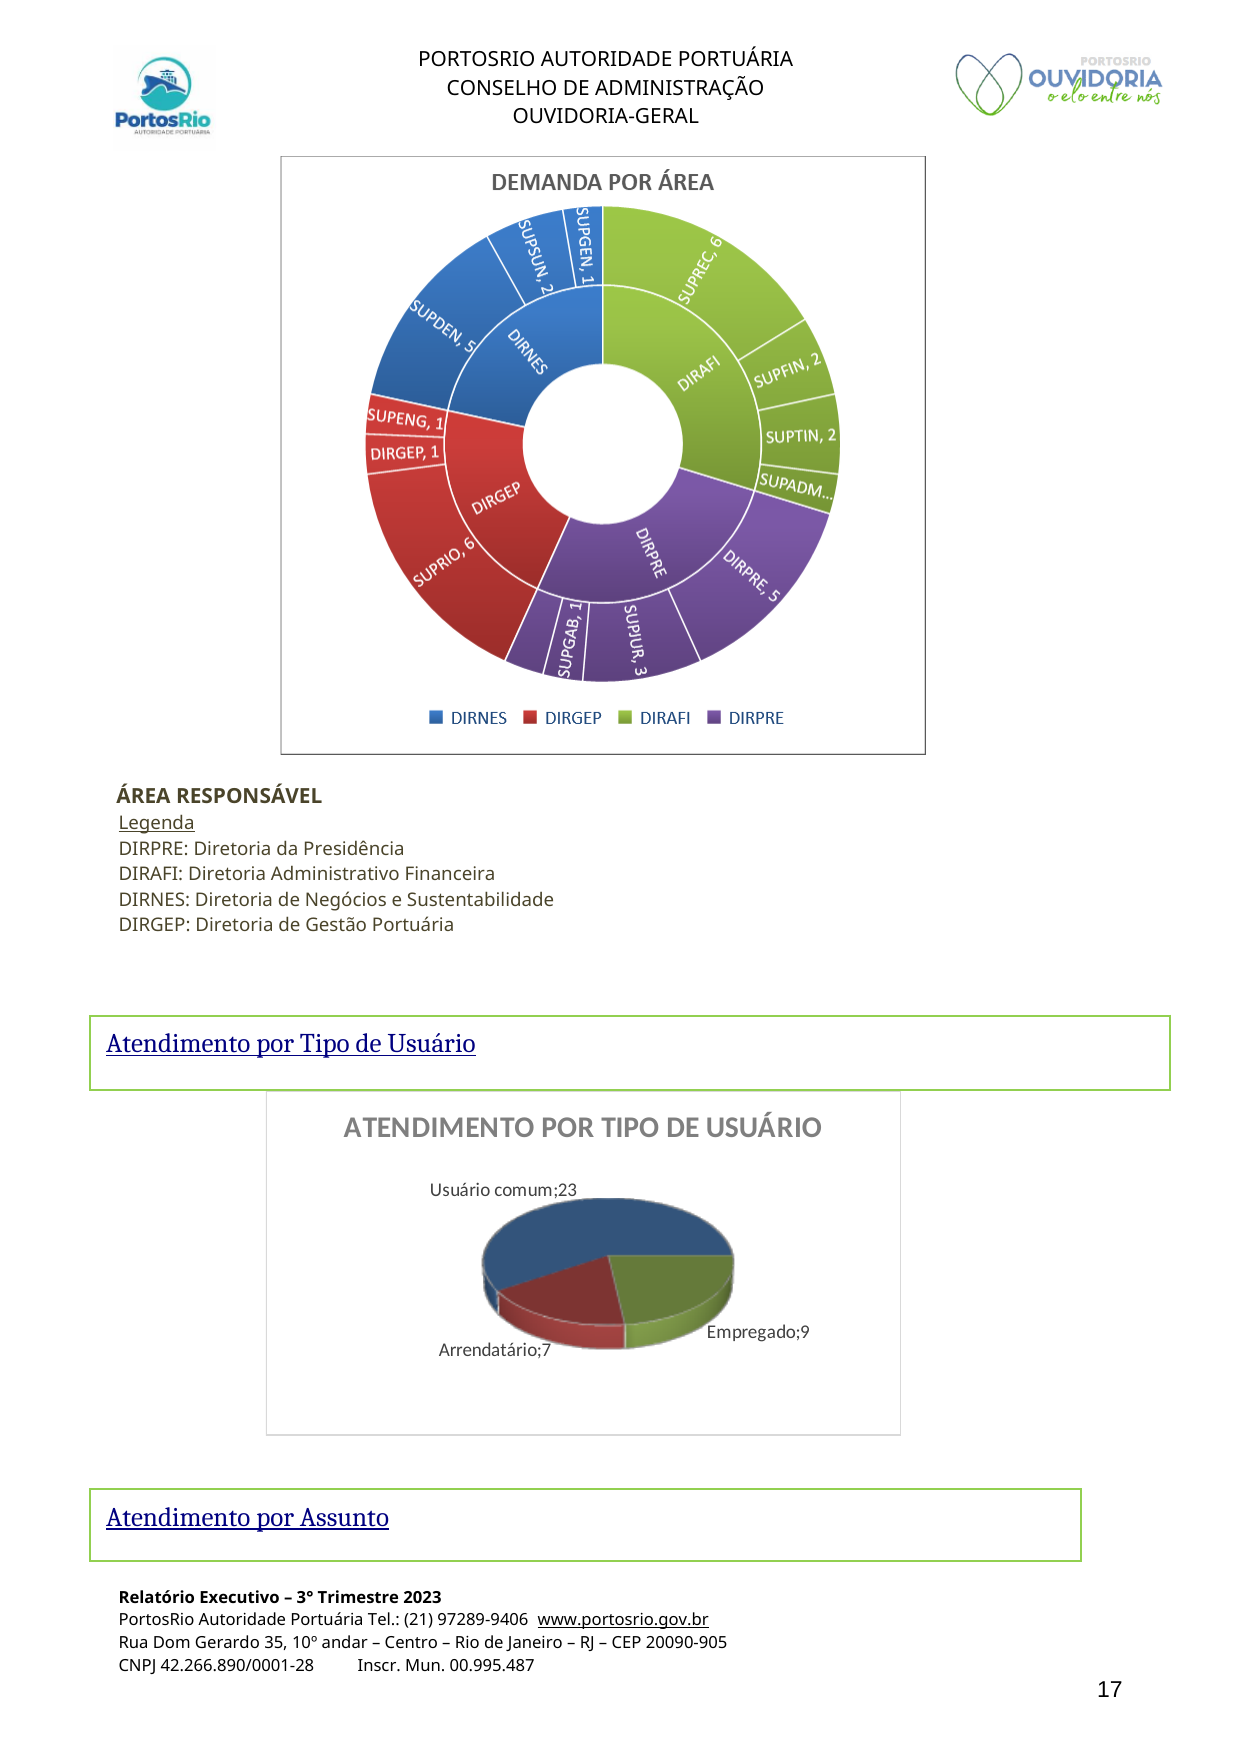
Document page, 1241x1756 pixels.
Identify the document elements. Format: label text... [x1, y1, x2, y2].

text Legenda [118, 809, 1110, 835]
text DIRPRE: Diretoria da Presidência [118, 835, 1110, 860]
text DIRGEP: Diretoria de Gestão Portuária [118, 911, 1110, 937]
text Atendimento por Tipo de Usuário [106, 1028, 1154, 1059]
text ÁREA RESPONSÁVEL [103, 781, 1110, 809]
text DIRAFI: Diretoria Administrativo Financeira [118, 860, 1110, 886]
text DIRNES: Diretoria de Negócios e Sustentabilidade [118, 886, 1110, 911]
text Atendimento por Assunto [106, 1502, 1065, 1533]
